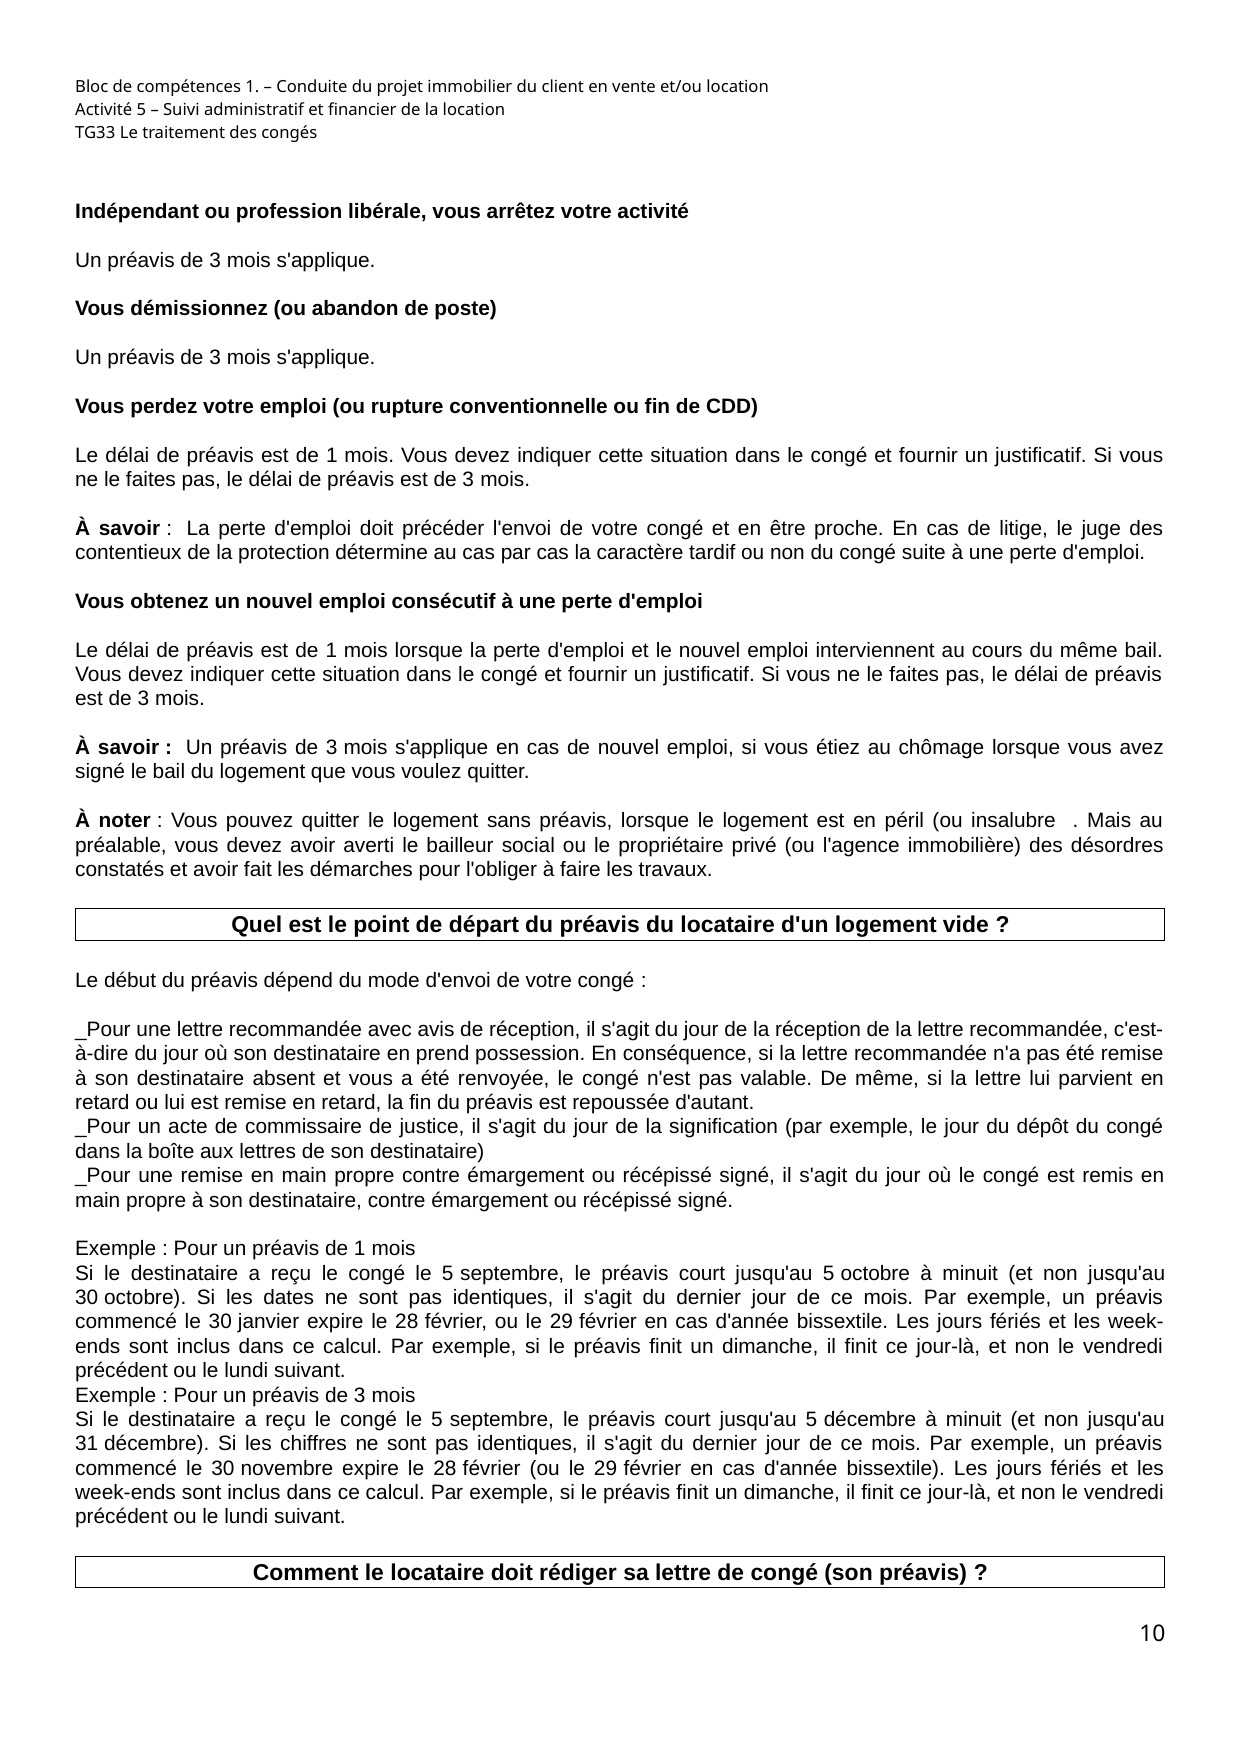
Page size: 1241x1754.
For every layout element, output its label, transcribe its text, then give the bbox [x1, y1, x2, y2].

text Exemple : Pour un préavis de 3 mois [75, 1382, 1165, 1406]
text Exemple : Pour un préavis de 1 mois [75, 1236, 1165, 1260]
text À noter : Vous pouvez quitter le logement sans préavis, lorsque le logement est en péril (ou insalubre . Mais au préalable, vous devez avoir averti le bailleur social ou le propriétaire privé (ou l'agence immobilière) des désordres constatés et avoir fait les démarches pour l'obliger à faire les travaux. [75, 808, 1165, 881]
text _Pour un acte de commissaire de justice, il s'agit du jour de la signification (par exemple, le jour du dépôt du congé dans la boîte aux lettres de son destinataire) [75, 1114, 1165, 1163]
text Vous obtenez un nouvel emploi consécutif à une perte d'emploi [75, 589, 1165, 613]
text Le délai de préavis est de 1 mois. Vous devez indiquer cette situation dans le congé et fournir un justificatif. Si vous ne le faites pas, le délai de préavis est de 3 mois. [75, 442, 1165, 491]
text _Pour une lettre recommandée avec avis de réception, il s'agit du jour de la réception de la lettre recommandée, c'est-à-dire du jour où son destinataire en prend possession. En conséquence, si la lettre recommandée n'a pas été remise à son destinataire absent et vous a été renvoyée, le congé n'est pas valable. De même, si la lettre lui parvient en retard ou lui est remise en retard, la fin du préavis est repoussée d'autant. [75, 1017, 1165, 1114]
text Si le destinataire a reçu le congé le 5 septembre, le préavis court jusqu'au 5 décembre à minuit (et non jusqu'au 31 décembre). Si les chiffres ne sont pas identiques, il s'agit du dernier jour de ce mois. Par exemple, un préavis commencé le 30 novembre expire le 28 février (ou le 29 février en cas d'année bissextile). Les jours fériés et les week-ends sont inclus dans ce calcul. Par exemple, si le préavis finit un dimanche, il finit ce jour-là, et non le vendredi précédent ou le lundi suivant. [75, 1407, 1165, 1528]
text Indépendant ou profession libérale, vous arrêtez votre activité [75, 199, 1165, 223]
text Vous démissionnez (ou abandon de poste) [75, 296, 1165, 320]
text Si le destinataire a reçu le congé le 5 septembre, le préavis court jusqu'au 5 octobre à minuit (et non jusqu'au 30 octobre). Si les dates ne sont pas identiques, il s'agit du dernier jour de ce mois. Par exemple, un préavis commencé le 30 janvier expire le 28 février, ou le 29 février en cas d'année bissextile. Les jours fériés et les week-ends sont inclus dans ce calcul. Par exemple, si le préavis finit un dimanche, il finit ce jour-là, et non le vendredi précédent ou le lundi suivant. [75, 1261, 1165, 1382]
text Vous perdez votre emploi (ou rupture conventionnelle ou fin de CDD) [75, 394, 1165, 418]
text Quel est le point de départ du préavis du locataire d'un logement vide ? [76, 909, 1164, 940]
text Comment le locataire doit rédiger sa lettre de congé (son préavis) ? [76, 1557, 1164, 1587]
text _Pour une remise en main propre contre émargement ou récépissé signé, il s'agit du jour où le congé est remis en main propre à son destinataire, contre émargement ou récépissé signé. [75, 1163, 1165, 1211]
text À savoir : Un préavis de 3 mois s'applique en cas de nouvel emploi, si vous étiez au chômage lorsque vous avez signé le bail du logement que vous voulez quitter. [75, 735, 1165, 783]
text Le début du préavis dépend du mode d'envoi de votre congé : [75, 968, 1165, 992]
text Le délai de préavis est de 1 mois lorsque la perte d'emploi et le nouvel emploi interviennent au cours du même bail. Vous devez indiquer cette situation dans le congé et fournir un justificatif. Si vous ne le faites pas, le délai de préavis est de 3 mois. [75, 637, 1165, 710]
text À savoir : La perte d'emploi doit précéder l'envoi de votre congé et en être proche. En cas de litige, le juge des contentieux de la protection détermine au cas par cas la caractère tardif ou non du congé suite à une perte d'emploi. [75, 516, 1165, 564]
text Un préavis de 3 mois s'applique. [75, 345, 1165, 369]
text Un préavis de 3 mois s'applique. [75, 247, 1165, 271]
